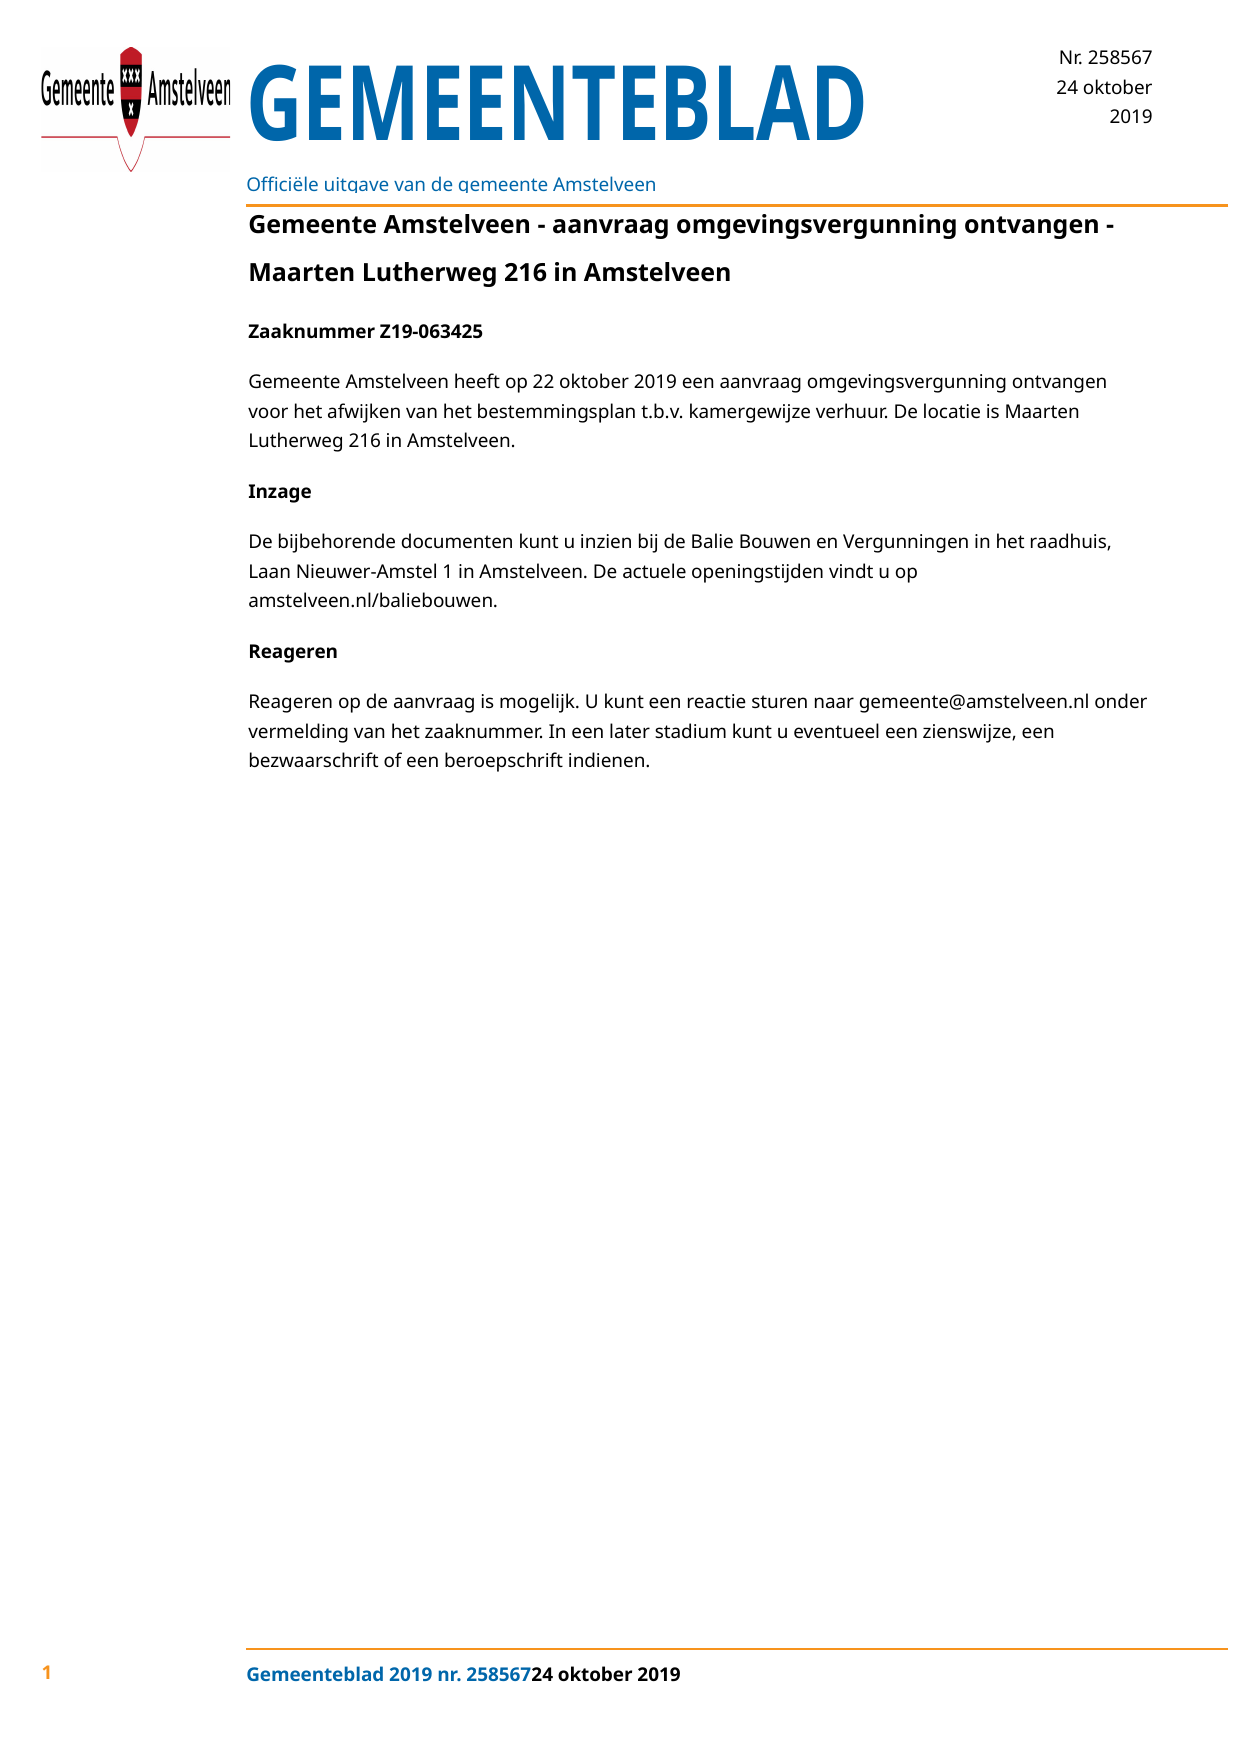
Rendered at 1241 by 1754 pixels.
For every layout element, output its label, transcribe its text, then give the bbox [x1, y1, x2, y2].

text Gemeente Amstelveen - aanvraag omgevingsvergunning ontvangen - Maarten Lutherweg 216 in Amstelveen [248, 207, 1152, 288]
text De bijbehorende documenten kunt u inzien bij de Balie Bouwen en Vergunningen in het raadhuis, Laan Nieuwer-Amstel 1 in Amstelveen. De actuele openingstijden vindt u op amstelveen.nl/baliebouwen. [248, 528, 1152, 613]
text Reageren op de aanvraag is mogelijk. U kunt een reactie sturen naar gemeente@amstelveen.nl onder vermelding van het zaaknummer. In een later stadium kunt u eventueel een zienswijze, een bezwaarschrift of een beroepschrift indienen. [248, 688, 1152, 773]
text Inzage [248, 478, 1152, 504]
text Reageren [248, 638, 1152, 664]
picture [41, 47, 231, 172]
text Gemeente Amstelveen heeft op 22 oktober 2019 een aanvraag omgevingsvergunning ontvangen voor het afwijken van het bestemmingsplan t.b.v. kamergewijze verhuur. De locatie is Maarten Lutherweg 216 in Amstelveen. [248, 368, 1152, 453]
text Zaaknummer Z19-063425 [248, 318, 1152, 344]
